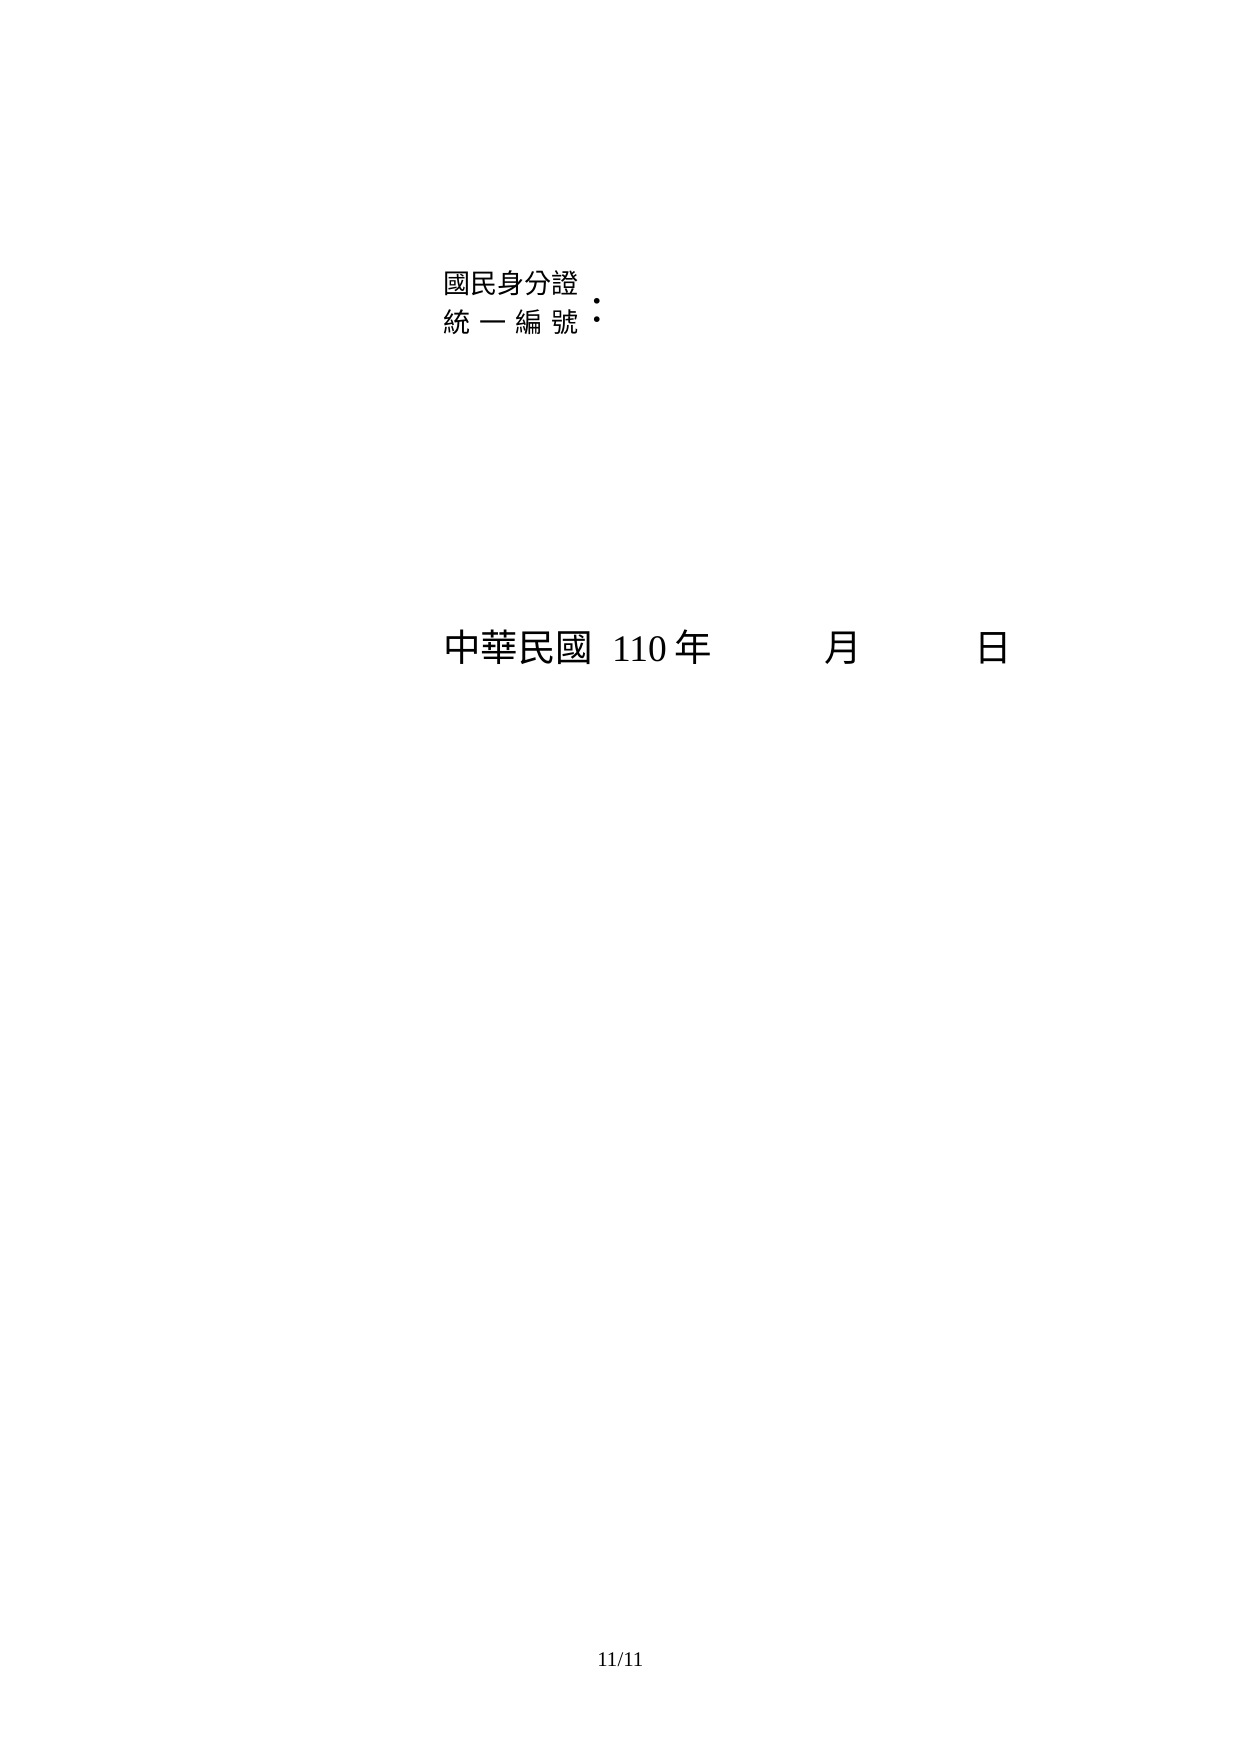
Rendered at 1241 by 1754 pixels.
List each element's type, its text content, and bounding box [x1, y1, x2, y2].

text 國民身分證統一編號： [118, 228, 1122, 353]
text 中華民國 110年 月 日 [118, 603, 1122, 665]
